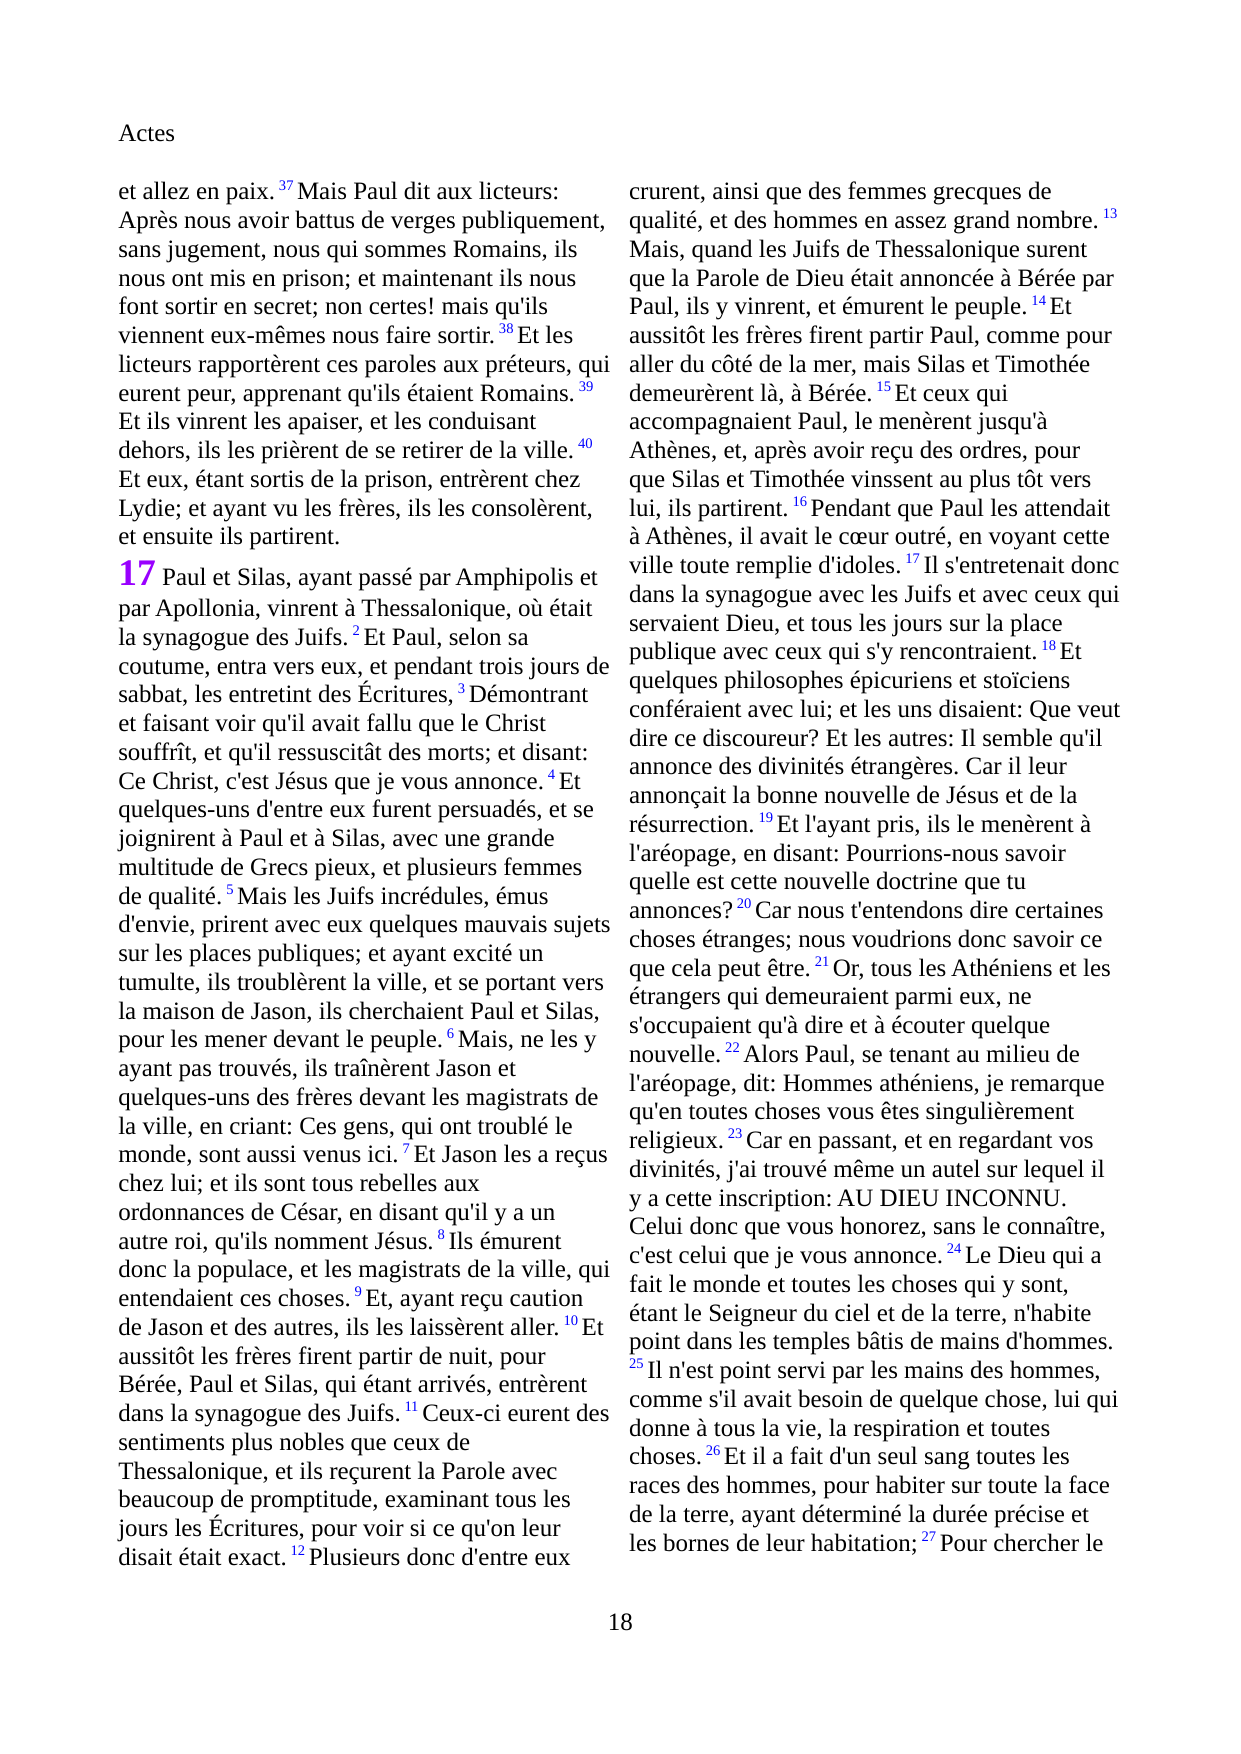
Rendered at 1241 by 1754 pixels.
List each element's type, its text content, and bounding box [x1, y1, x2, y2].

text 17 Paul et Silas, ayant passé par Amphipolis et par Apollonia, vinrent à Thessalonique, où était la synagogue des Juifs. 2 Et Paul, selon sa coutume, entra vers eux, et pendant trois jours de sabbat, les entretint des Écritures, 3 Démontrant et faisant voir qu'il avait fallu que le Christ souffrît, et qu'il ressuscitât des morts; et disant: Ce Christ, c'est Jésus que je vous annonce. 4 Et quelques-uns d'entre eux furent persuadés, et se joignirent à Paul et à Silas, avec une grande multitude de Grecs pieux, et plusieurs femmes de qualité. 5 Mais les Juifs incrédules, émus d'envie, prirent avec eux quelques mauvais sujets sur les places publiques; et ayant excité un tumulte, ils troublèrent la ville, et se portant vers la maison de Jason, ils cherchaient Paul et Silas, pour les mener devant le peuple. 6 Mais, ne les y ayant pas trouvés, ils traînèrent Jason et quelques-uns des frères devant les magistrats de la ville, en criant: Ces gens, qui ont troublé le monde, sont aussi venus ici. 7 Et Jason les a reçus chez lui; et ils sont tous rebelles aux ordonnances de César, en disant qu'il y a un autre roi, qu'ils nomment Jésus. 8 Ils émurent donc la populace, et les magistrats de la ville, qui entendaient ces choses. 9 Et, ayant reçu caution de Jason et des autres, ils les laissèrent aller. 10 Et aussitôt les frères firent partir de nuit, pour Bérée, Paul et Silas, qui étant arrivés, entrèrent dans la synagogue des Juifs. 11 Ceux-ci eurent des sentiments plus nobles que ceux de Thessalonique, et ils reçurent la Parole avec beaucoup de promptitude, examinant tous les jours les Écritures, pour voir si ce qu'on leur disait était exact. 12 Plusieurs donc d'entre eux [118, 550, 611, 1571]
text et allez en paix. 37 Mais Paul dit aux licteurs: Après nous avoir battus de verges publiquement, sans jugement, nous qui sommes Romains, ils nous ont mis en prison; et maintenant ils nous font sortir en secret; non certes! mais qu'ils viennent eux-mêmes nous faire sortir. 38 Et les licteurs rapportèrent ces paroles aux préteurs, qui eurent peur, apprenant qu'ils étaient Romains. 39 Et ils vinrent les apaiser, et les conduisant dehors, ils les prièrent de se retirer de la ville. 40 Et eux, étant sortis de la prison, entrèrent chez Lydie; et ayant vu les frères, ils les consolèrent, et ensuite ils partirent. [118, 176, 611, 550]
text crurent, ainsi que des femmes grecques de qualité, et des hommes en assez grand nombre. 13 Mais, quand les Juifs de Thessalonique surent que la Parole de Dieu était annoncée à Bérée par Paul, ils y vinrent, et émurent le peuple. 14 Et aussitôt les frères firent partir Paul, comme pour aller du côté de la mer, mais Silas et Timothée demeurèrent là, à Bérée. 15 Et ceux qui accompagnaient Paul, le menèrent jusqu'à Athènes, et, après avoir reçu des ordres, pour que Silas et Timothée vinssent au plus tôt vers lui, ils partirent. 16 Pendant que Paul les attendait à Athènes, il avait le cœur outré, en voyant cette ville toute remplie d'idoles. 17 Il s'entretenait donc dans la synagogue avec les Juifs et avec ceux qui servaient Dieu, et tous les jours sur la place publique avec ceux qui s'y rencontraient. 18 Et quelques philosophes épicuriens et stoïciens conféraient avec lui; et les uns disaient: Que veut dire ce discoureur? Et les autres: Il semble qu'il annonce des divinités étrangères. Car il leur annonçait la bonne nouvelle de Jésus et de la résurrection. 19 Et l'ayant pris, ils le menèrent à l'aréopage, en disant: Pourrions-nous savoir quelle est cette nouvelle doctrine que tu annonces? 20 Car nous t'entendons dire certaines choses étranges; nous voudrions donc savoir ce que cela peut être. 21 Or, tous les Athéniens et les étrangers qui demeuraient parmi eux, ne s'occupaient qu'à dire et à écouter quelque nouvelle. 22 Alors Paul, se tenant au milieu de l'aréopage, dit: Hommes athéniens, je remarque qu'en toutes choses vous êtes singulièrement religieux. 23 Car en passant, et en regardant vos divinités, j'ai trouvé même un autel sur lequel il y a cette inscription: AU DIEU INCONNU. Celui donc que vous honorez, sans le connaître, c'est celui que je vous annonce. 24 Le Dieu qui a fait le monde et toutes les choses qui y sont, étant le Seigneur du ciel et de la terre, n'habite point dans les temples bâtis de mains d'hommes. 25 Il n'est point servi par les mains des hommes, comme s'il avait besoin de quelque chose, lui qui donne à tous la vie, la respiration et toutes choses. 26 Et il a fait d'un seul sang toutes les races des hommes, pour habiter sur toute la face de la terre, ayant déterminé la durée précise et les bornes de leur habitation; 27 Pour chercher le [629, 176, 1122, 1556]
